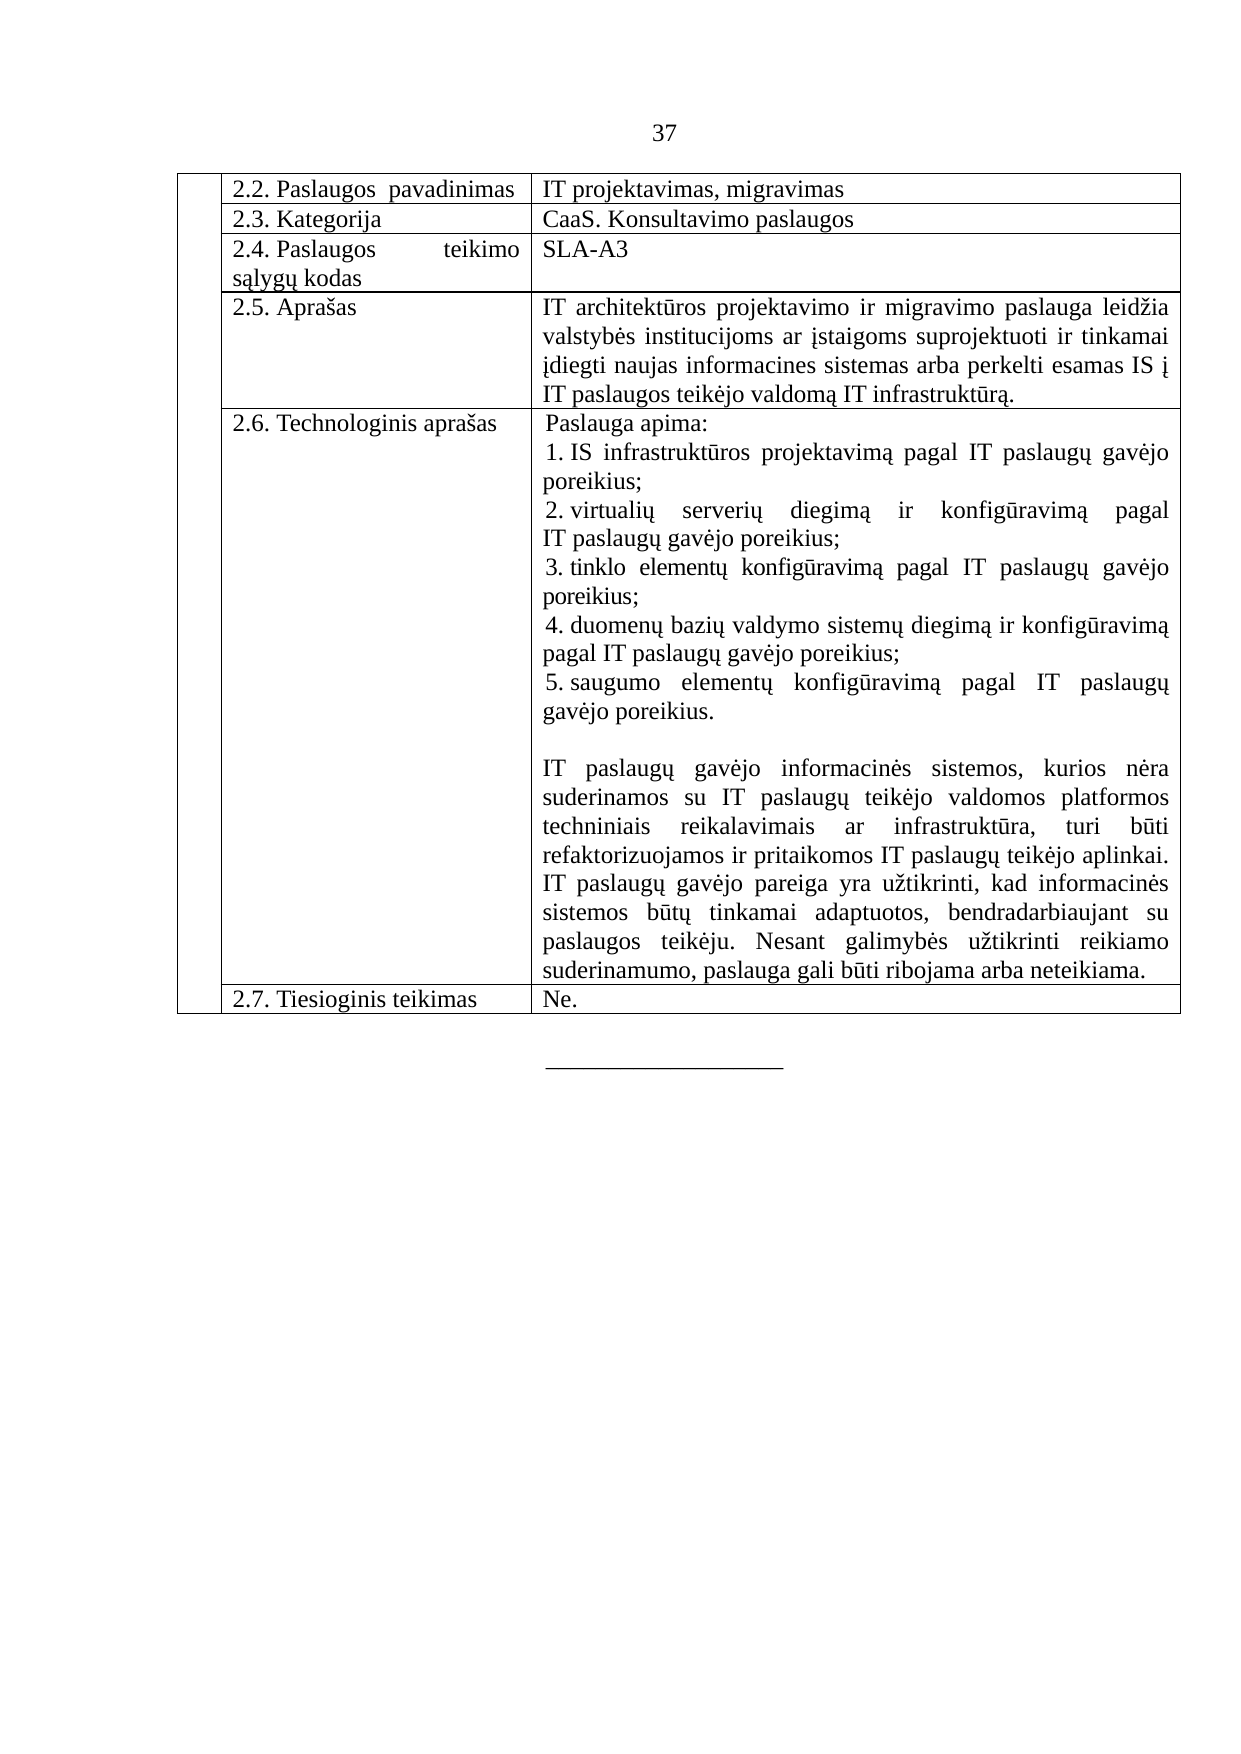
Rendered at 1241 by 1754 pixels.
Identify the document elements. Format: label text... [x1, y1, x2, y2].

table_cell 2.7. Tiesioginis teikimas [222, 985, 531, 1013]
table_cell IT projektavimas, migravimas [532, 174, 1180, 203]
table_cell Paslauga apima: 1. IS infrastruktūros projektavimą pagal IT paslaugų gavėjo poreikius; 2. virtualių serverių diegimą ir konfigūravimą pagal IT paslaugų gavėjo poreikius; 3. tinklo elementų konfigūravimą pagal IT paslaugų gavėjo poreikius; 4. duomenų bazių valdymo sistemų diegimą ir konfigūravimą pagal IT paslaugų gavėjo poreikius; 5. saugumo elementų konfigūravimą pagal IT paslaugų gavėjo poreikius. IT paslaugų gavėjo informacinės sistemos, kurios nėra suderinamos su IT paslaugų teikėjo valdomos platformos techniniais reikalavimais ar infrastruktūra, turi būti refaktorizuojamos ir pritaikomos IT paslaugų teikėjo aplinkai. IT paslaugų gavėjo pareiga yra užtikrinti, kad informacinės sistemos būtų tinkamai adaptuotos, bendradarbiaujant su paslaugos teikėju. Nesant galimybės užtikrinti reikiamo suderinamumo, paslauga gali būti ribojama arba neteikiama. [532, 409, 1180, 983]
table_cell CaaS. Konsultavimo paslaugos [532, 204, 1180, 233]
table_cell 2.2. Paslaugos pavadinimas [222, 174, 531, 203]
table_cell Ne. [532, 985, 1180, 1013]
table_cell IT architektūros projektavimo ir migravimo paslauga leidžia valstybės institucijoms ar įstaigoms suprojektuoti ir tinkamai įdiegti naujas informacines sistemas arba perkelti esamas IS į IT paslaugos teikėjo valdomą IT infrastruktūrą. [532, 293, 1180, 407]
table_cell 2.3. Kategorija [222, 204, 531, 233]
table_cell 2.6. Technologinis aprašas [222, 409, 531, 983]
table_cell 2.5. Aprašas [222, 293, 531, 407]
table_cell 2.4. Paslaugos teikimo sąlygų kodas [222, 234, 531, 291]
text ___________________ [177, 1043, 1152, 1072]
table_cell [178, 174, 221, 1013]
table_cell SLA-A3 [532, 234, 1180, 291]
